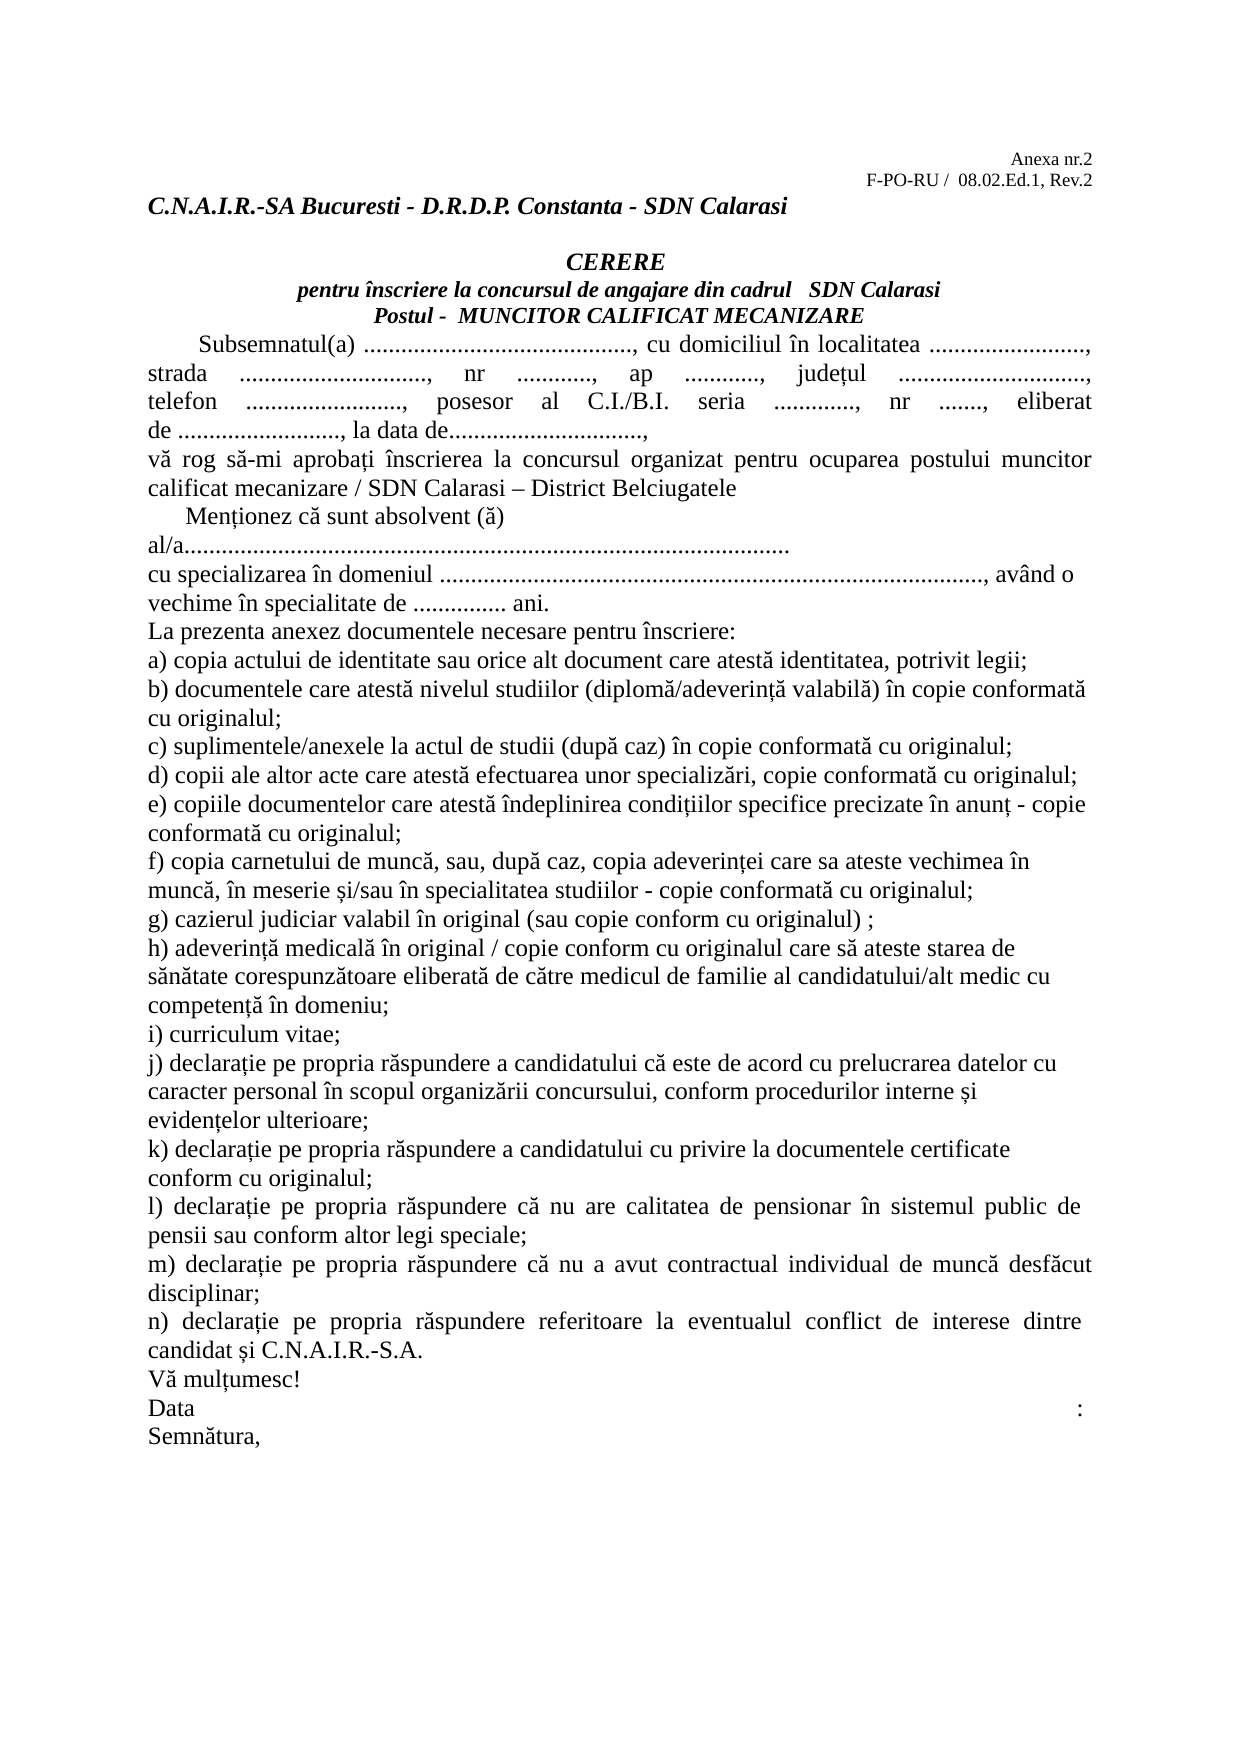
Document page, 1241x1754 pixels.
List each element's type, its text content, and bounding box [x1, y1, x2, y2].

text Subsemnatul(a) ..........................................., cu domiciliul în localitatea ........................., strada .............................., nr ............, ap ............, județul .............................., telefon ........................., posesor al C.I./B.I. seria ............., nr ......., eliberat de .........................., la data de..............................., [148, 329, 1093, 444]
text vă rog să-mi aprobați înscrierea la concursul organizat pentru ocuparea postului muncitor calificat mecanizare / SDN Calarasi – District Belciugatele [148, 444, 1093, 501]
text Anexa nr.2 [148, 148, 1093, 169]
text Vă mulțumesc! [148, 1364, 1083, 1393]
text F-PO-RU / 08.02.Ed.1, Rev.2 [148, 169, 1093, 191]
text n) declarație pe propria răspundere referitoare la eventualul conflict de interese dintre candidat și C.N.A.I.R.-S.A. [148, 1306, 1083, 1364]
text La prezenta anexez documentele necesare pentru înscriere: [148, 616, 1093, 645]
text l) declarație pe propria răspundere că nu are calitatea de pensionar în sistemul public de pensii sau conform altor legi speciale; [148, 1191, 1083, 1249]
text Data : Semnătura, [148, 1393, 1083, 1450]
text CERERE pentru înscriere la concursul de angajare din cadrul SDN Calarasi [148, 247, 1093, 303]
text k) declarație pe propria răspundere a candidatului cu privire la documentele certificate conform cu originalul; [148, 1134, 1093, 1191]
text Menționez că sunt absolvent (ă) al/a................................................................................................. cu specializarea în domeniul ......................................................................................., având o vechime în specialitate de ............... ani. [148, 501, 1093, 616]
text Postul - MUNCITOR CALIFICAT MECANIZARE [148, 303, 1093, 329]
text a) copia actului de identitate sau orice alt document care atestă identitatea, potrivit legii; b) documentele care atestă nivelul studiilor (diplomă/adeverință valabilă) în copie conformată cu originalul; c) suplimentele/anexele la actul de studii (după caz) în copie conformată cu originalul; d) copii ale altor acte care atestă efectuarea unor specializări, copie conformată cu originalul; e) copiile documentelor care atestă îndeplinirea condițiilor specifice precizate în anunț - copie conformată cu originalul; f) copia carnetului de muncă, sau, după caz, copia adeverinței care sa ateste vechimea în muncă, în meserie și/sau în specialitatea studiilor - copie conformată cu originalul; g) cazierul judiciar valabil în original (sau copie conform cu originalul) ; h) adeverință medicală în original / copie conform cu originalul care să ateste starea de sănătate corespunzătoare eliberată de către medicul de familie al candidatului/alt medic cu competență în domeniu; i) curriculum vitae; j) declarație pe propria răspundere a candidatului că este de acord cu prelucrarea datelor cu caracter personal în scopul organizării concursului, conform procedurilor interne și evidențelor ulterioare; [148, 645, 1093, 1134]
text m) declarație pe propria răspundere că nu a avut contractual individual de muncă desfăcut disciplinar; [148, 1249, 1093, 1306]
text C.N.A.I.R.-SA Bucuresti - D.R.D.P. Constanta - SDN Calarasi [148, 191, 1093, 219]
